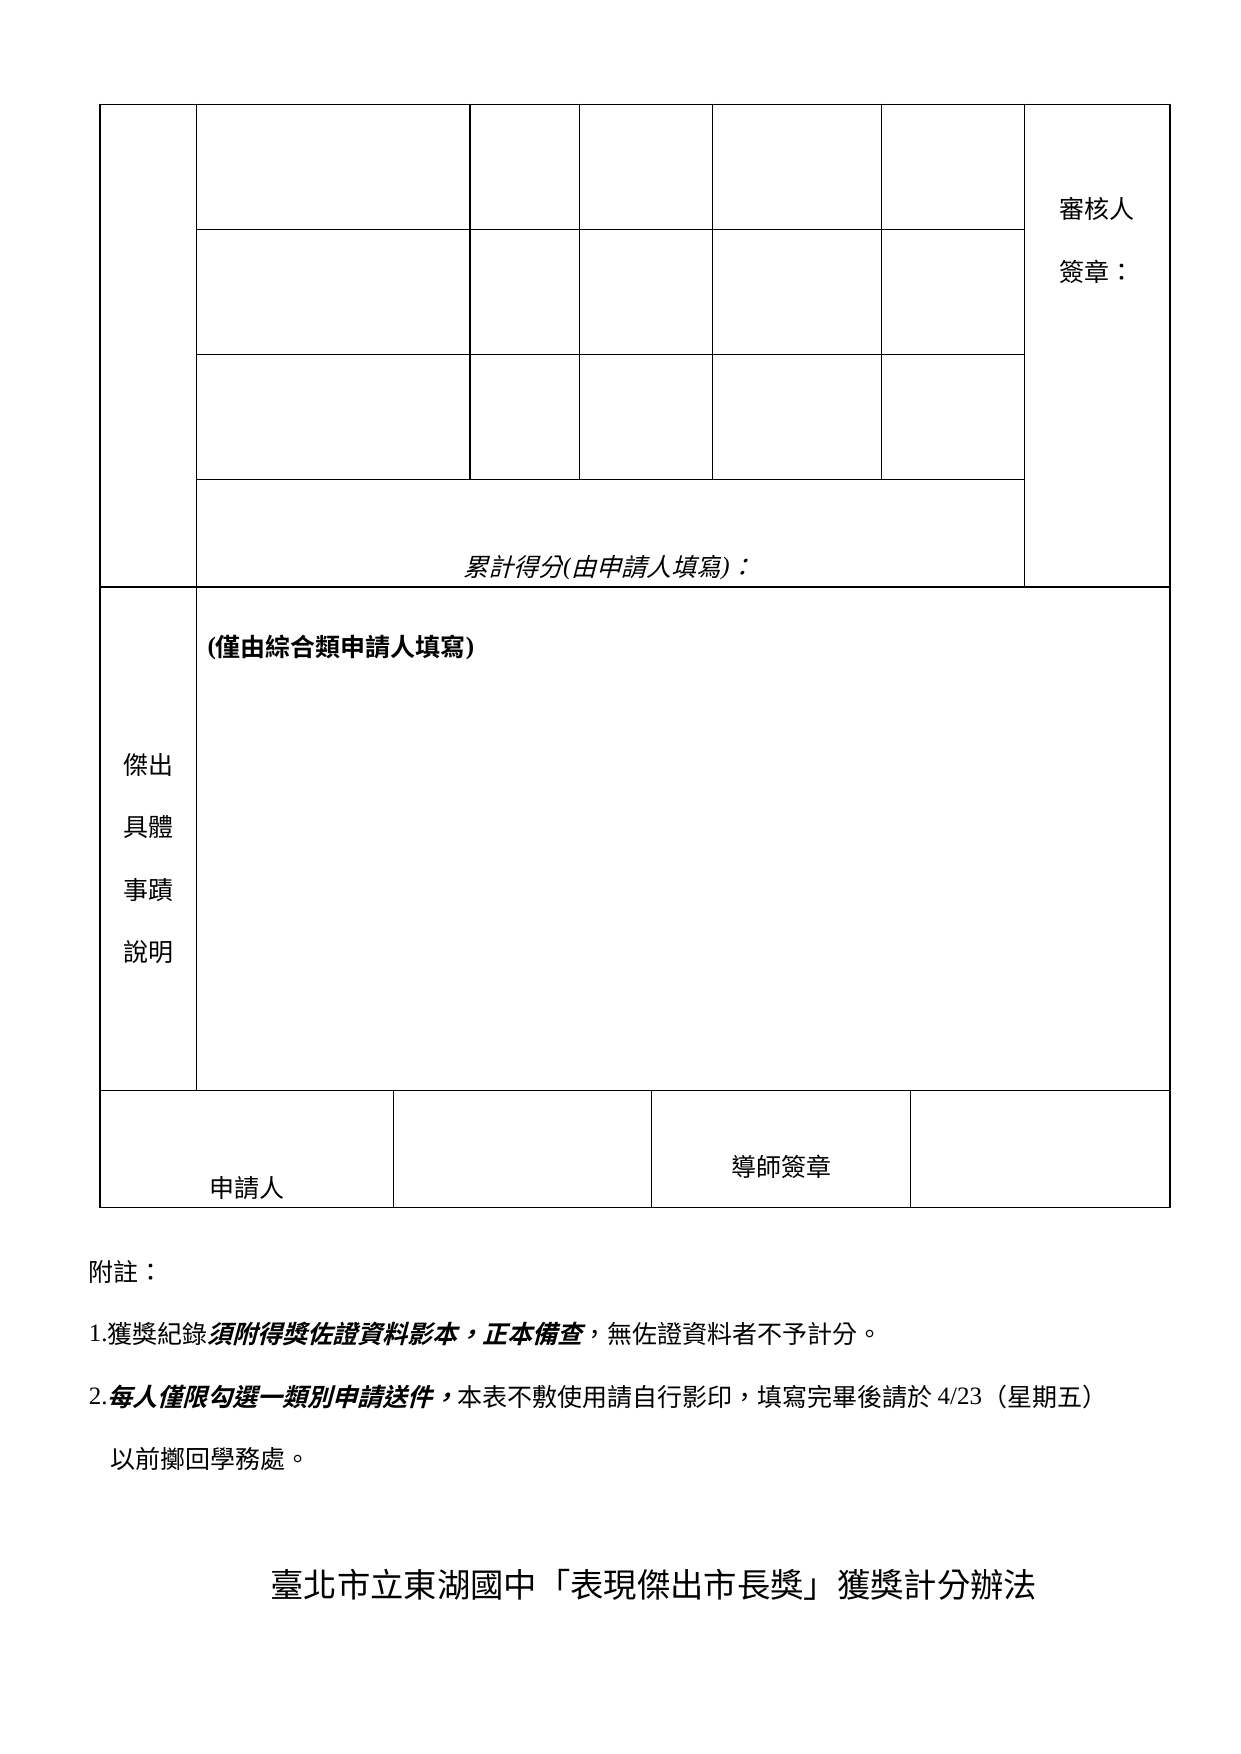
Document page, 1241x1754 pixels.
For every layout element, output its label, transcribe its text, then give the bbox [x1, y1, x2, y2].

table_cell [713, 105, 881, 228]
text 1.獲獎紀錄須附得獎佐證資料影本，正本備查，無佐證資料者不予計分。 [89, 1291, 1152, 1353]
table_cell [580, 105, 712, 228]
table_cell 申請人 [101, 1091, 393, 1207]
table_cell 審核人 簽章： [1025, 105, 1169, 586]
table_cell [580, 230, 712, 353]
text 2.每人僅限勾選一類別申請送件，本表不敷使用請自行影印，填寫完畢後請於4/23（星期五） 以前擲回學務處。 [89, 1353, 1152, 1478]
table_cell [101, 105, 196, 586]
table_cell 傑出具體事蹟說明 [101, 588, 196, 1090]
table_cell [911, 1091, 1169, 1207]
table_cell [471, 230, 579, 353]
table_cell [713, 355, 881, 478]
table_cell [713, 230, 881, 353]
table_cell [197, 105, 469, 228]
table_cell [197, 230, 469, 353]
table_cell 累計得分(由申請人填寫)： [197, 480, 1024, 586]
text 附註： [89, 1228, 1152, 1291]
table_cell [580, 355, 712, 478]
table_cell [394, 1091, 651, 1207]
table_cell [471, 355, 579, 478]
table_cell [197, 355, 469, 478]
table_cell (僅由綜合類申請人填寫) [197, 588, 1169, 1090]
table_cell [882, 230, 1024, 353]
text 臺北市立東湖國中「表現傑出市長獎」獲獎計分辦法 [89, 1541, 1152, 1603]
table_cell [882, 355, 1024, 478]
table_cell 導師簽章 [652, 1091, 910, 1207]
table_cell [882, 105, 1024, 228]
table_cell [471, 105, 579, 228]
